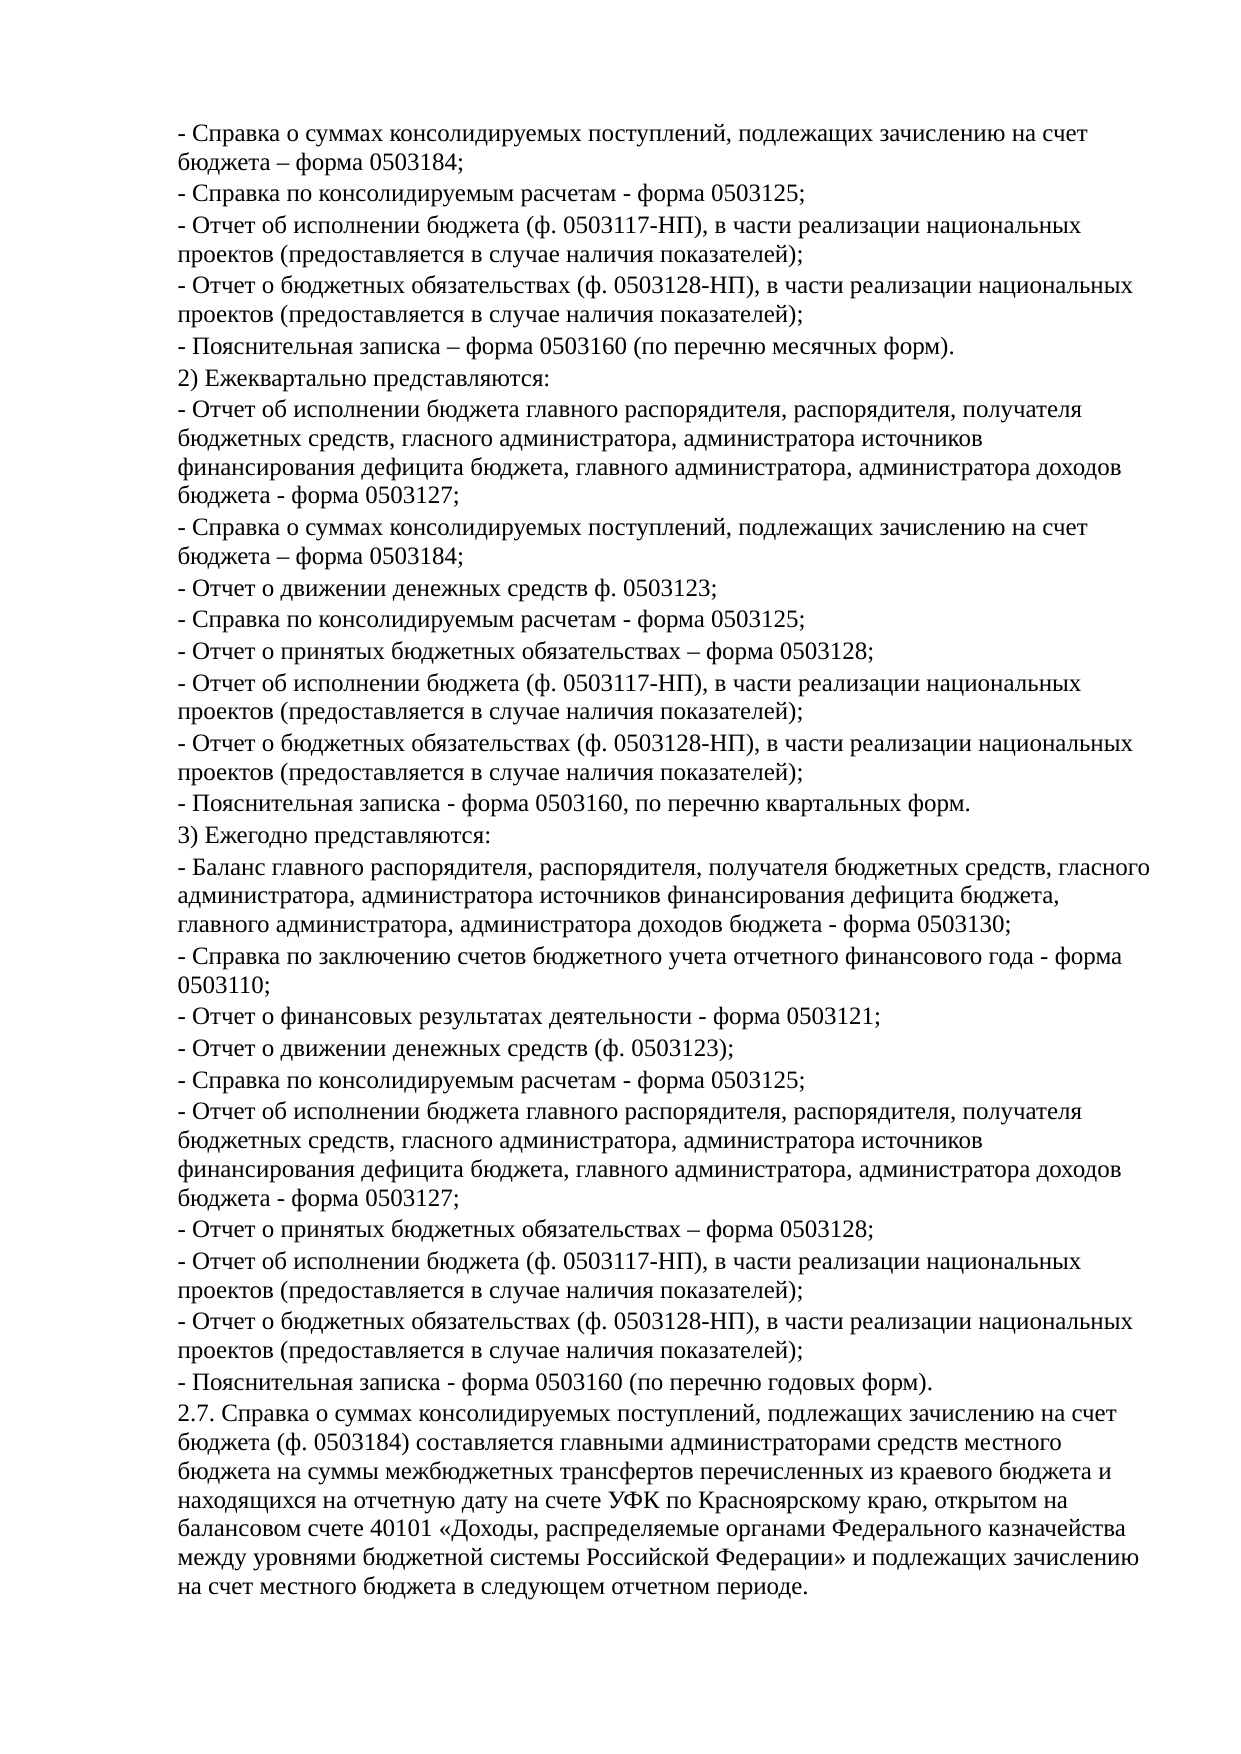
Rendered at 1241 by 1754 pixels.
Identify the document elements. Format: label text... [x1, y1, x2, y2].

text - Отчет о принятых бюджетных обязательствах – форма 0503128; [177, 636, 1152, 665]
text - Пояснительная записка - форма 0503160 (по перечню годовых форм). [177, 1367, 1152, 1396]
text - Пояснительная записка - форма 0503160, по перечню квартальных форм. [177, 788, 1152, 817]
text - Отчет об исполнении бюджета (ф. 0503117-НП), в части реализации национальных проектов (предоставляется в случае наличия показателей); [177, 668, 1152, 725]
text 2) Ежеквартально представляются: [177, 363, 1152, 391]
text - Отчет о бюджетных обязательствах (ф. 0503128-НП), в части реализации национальных проектов (предоставляется в случае наличия показателей); [177, 728, 1152, 786]
text - Пояснительная записка – форма 0503160 (по перечню месячных форм). [177, 331, 1152, 360]
text - Отчет об исполнении бюджета главного распорядителя, распорядителя, получателя бюджетных средств, гласного администратора, администратора источников финансирования дефицита бюджета, главного администратора, администратора доходов бюджета - форма 0503127; [177, 1096, 1152, 1211]
text - Отчет об исполнении бюджета (ф. 0503117-НП), в части реализации национальных проектов (предоставляется в случае наличия показателей); [177, 1246, 1152, 1303]
text - Справка о суммах консолидируемых поступлений, подлежащих зачислению на счет бюджета – форма 0503184; [177, 512, 1152, 570]
text - Справка о суммах консолидируемых поступлений, подлежащих зачислению на счет бюджета – форма 0503184; [177, 118, 1152, 176]
text - Отчет о принятых бюджетных обязательствах – форма 0503128; [177, 1214, 1152, 1243]
text - Баланс главного распорядителя, распорядителя, получателя бюджетных средств, гласного администратора, администратора источников финансирования дефицита бюджета, главного администратора, администратора доходов бюджета - форма 0503130; [177, 852, 1152, 938]
text 2.7. Справка о суммах консолидируемых поступлений, подлежащих зачислению на счет бюджета (ф. 0503184) составляется главными администраторами средств местного бюджета на суммы межбюджетных трансфертов перечисленных из краевого бюджета и находящихся на отчетную дату на счете УФК по Красноярскому краю, открытом на балансовом счете 40101 «Доходы, распределяемые органами Федерального казначейства между уровнями бюджетной системы Российской Федерации» и подлежащих зачислению на счет местного бюджета в следующем отчетном периоде. [177, 1398, 1152, 1600]
text - Отчет о бюджетных обязательствах (ф. 0503128-НП), в части реализации национальных проектов (предоставляется в случае наличия показателей); [177, 271, 1152, 328]
text - Справка по консолидируемым расчетам - форма 0503125; [177, 604, 1152, 633]
text - Отчет о финансовых результатах деятельности - форма 0503121; [177, 1001, 1152, 1030]
text 3) Ежегодно представляются: [177, 820, 1152, 849]
text - Отчет о бюджетных обязательствах (ф. 0503128-НП), в части реализации национальных проектов (предоставляется в случае наличия показателей); [177, 1306, 1152, 1364]
text - Отчет об исполнении бюджета (ф. 0503117-НП), в части реализации национальных проектов (предоставляется в случае наличия показателей); [177, 210, 1152, 268]
text - Отчет об исполнении бюджета главного распорядителя, распорядителя, получателя бюджетных средств, гласного администратора, администратора источников финансирования дефицита бюджета, главного администратора, администратора доходов бюджета - форма 0503127; [177, 394, 1152, 509]
text - Отчет о движении денежных средств (ф. 0503123); [177, 1033, 1152, 1062]
text - Справка по консолидируемым расчетам - форма 0503125; [177, 1065, 1152, 1093]
text - Справка по консолидируемым расчетам - форма 0503125; [177, 178, 1152, 207]
text - Отчет о движении денежных средств ф. 0503123; [177, 573, 1152, 601]
text - Справка по заключению счетов бюджетного учета отчетного финансового года - форма 0503110; [177, 941, 1152, 998]
